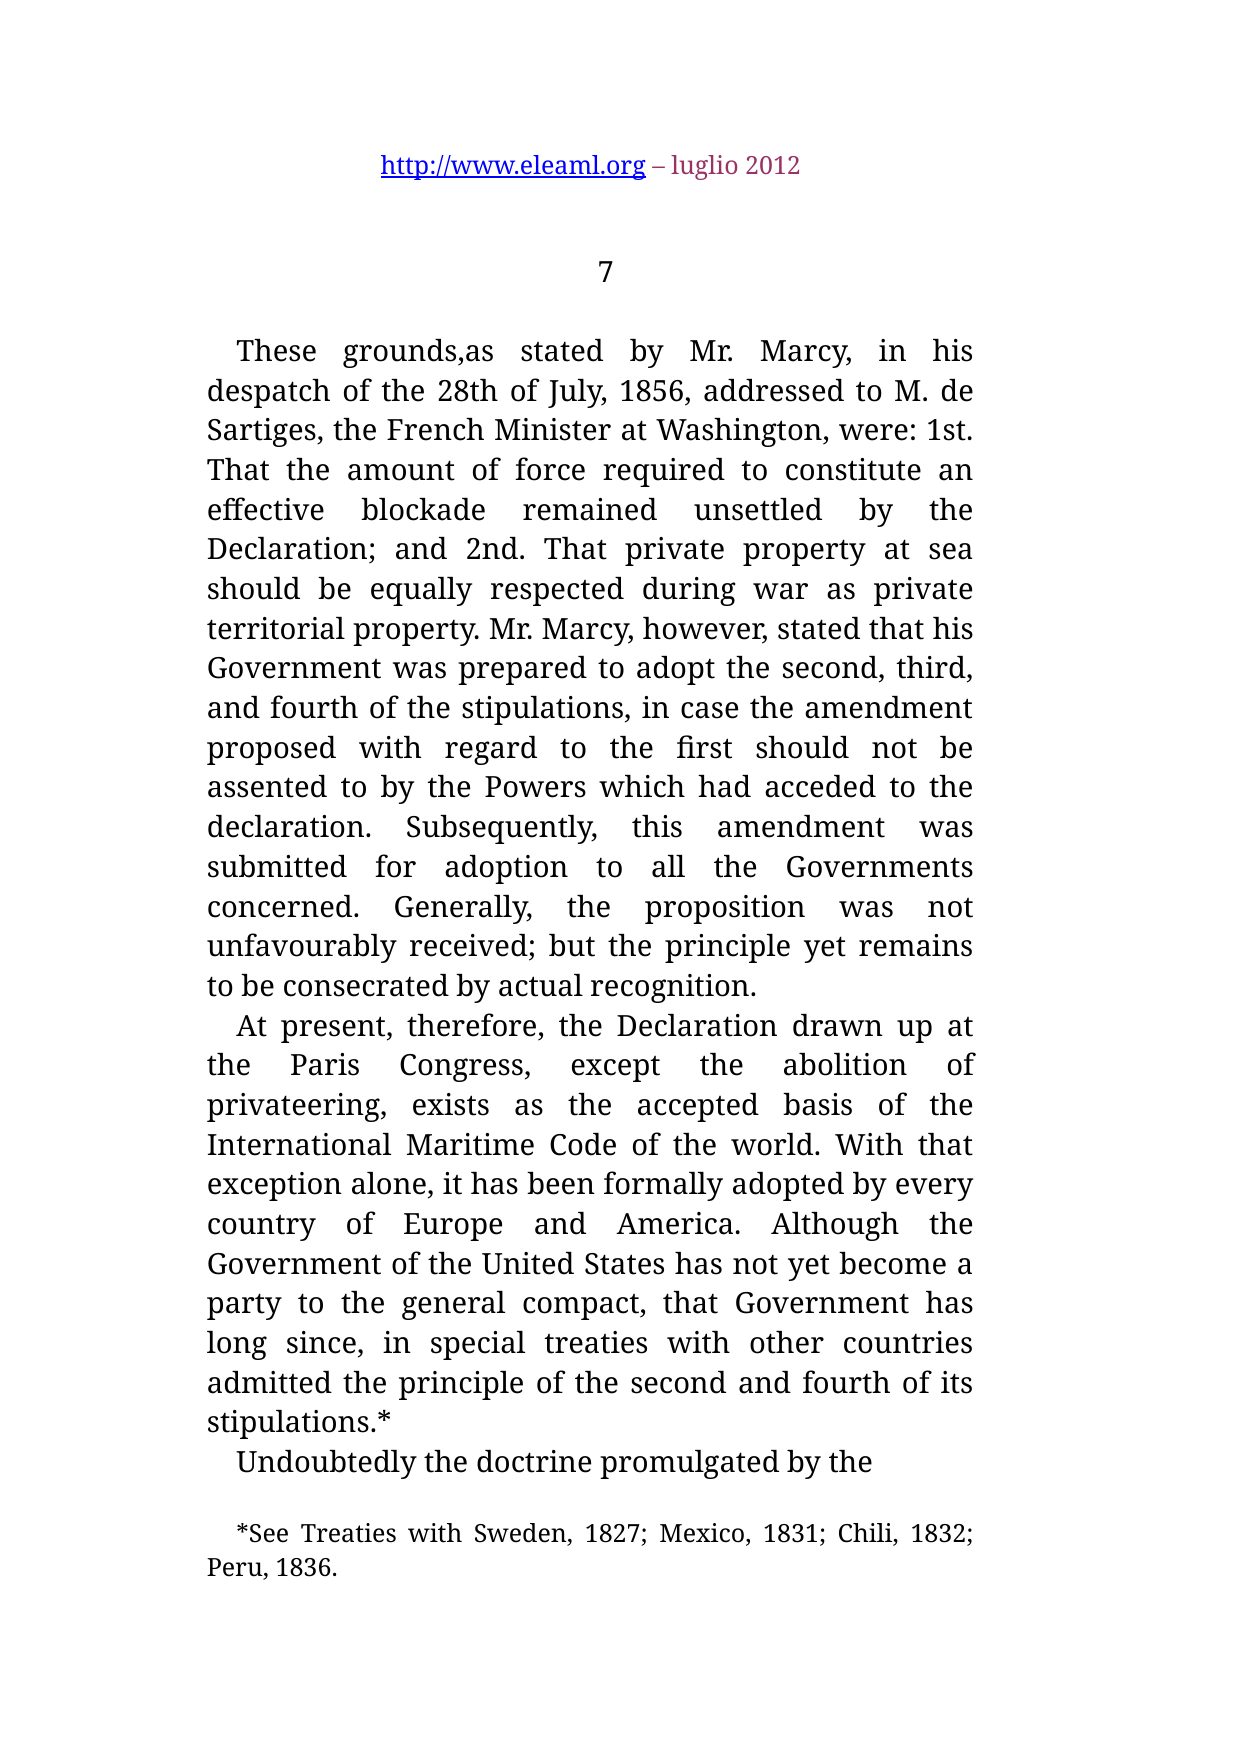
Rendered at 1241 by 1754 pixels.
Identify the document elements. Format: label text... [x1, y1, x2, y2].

text *See Treaties with Sweden, 1827; Mexico, 1831; Chili, 1832; Peru, 1836. [207, 1515, 974, 1583]
text Undoubtedly the doctrine promulgated by the [207, 1441, 974, 1481]
text 7 [207, 251, 974, 291]
text These grounds,as stated by Mr. Marcy, in his despatch of the 28th of July, 1856, addressed to M. de Sartiges, the French Minister at Washington, were: 1st. That the amount of force required to constitute an effective blockade remained unsettled by the Declaration; and 2nd. That private property at sea should be equally respected during war as private territorial property. Mr. Marcy, however, stated that his Government was prepared to adopt the second, third, and fourth of the stipulations, in case the amendment proposed with regard to the first should not be assented to by the Powers which had acceded to the declaration. Subsequently, this amendment was submitted for adoption to all the Governments concerned. Generally, the proposition was not unfavourably received; but the principle yet remains to be consecrated by actual recognition. [207, 330, 974, 1005]
text At present, therefore, the Declaration drawn up at the Paris Congress, except the abolition of privateering, exists as the accepted basis of the International Maritime Code of the world. With that exception alone, it has been formally adopted by every country of Europe and America. Although the Government of the United States has not yet become a party to the general compact, that Government has long since, in special treaties with other countries admitted the principle of the second and fourth of its stipulations.* [207, 1005, 974, 1441]
